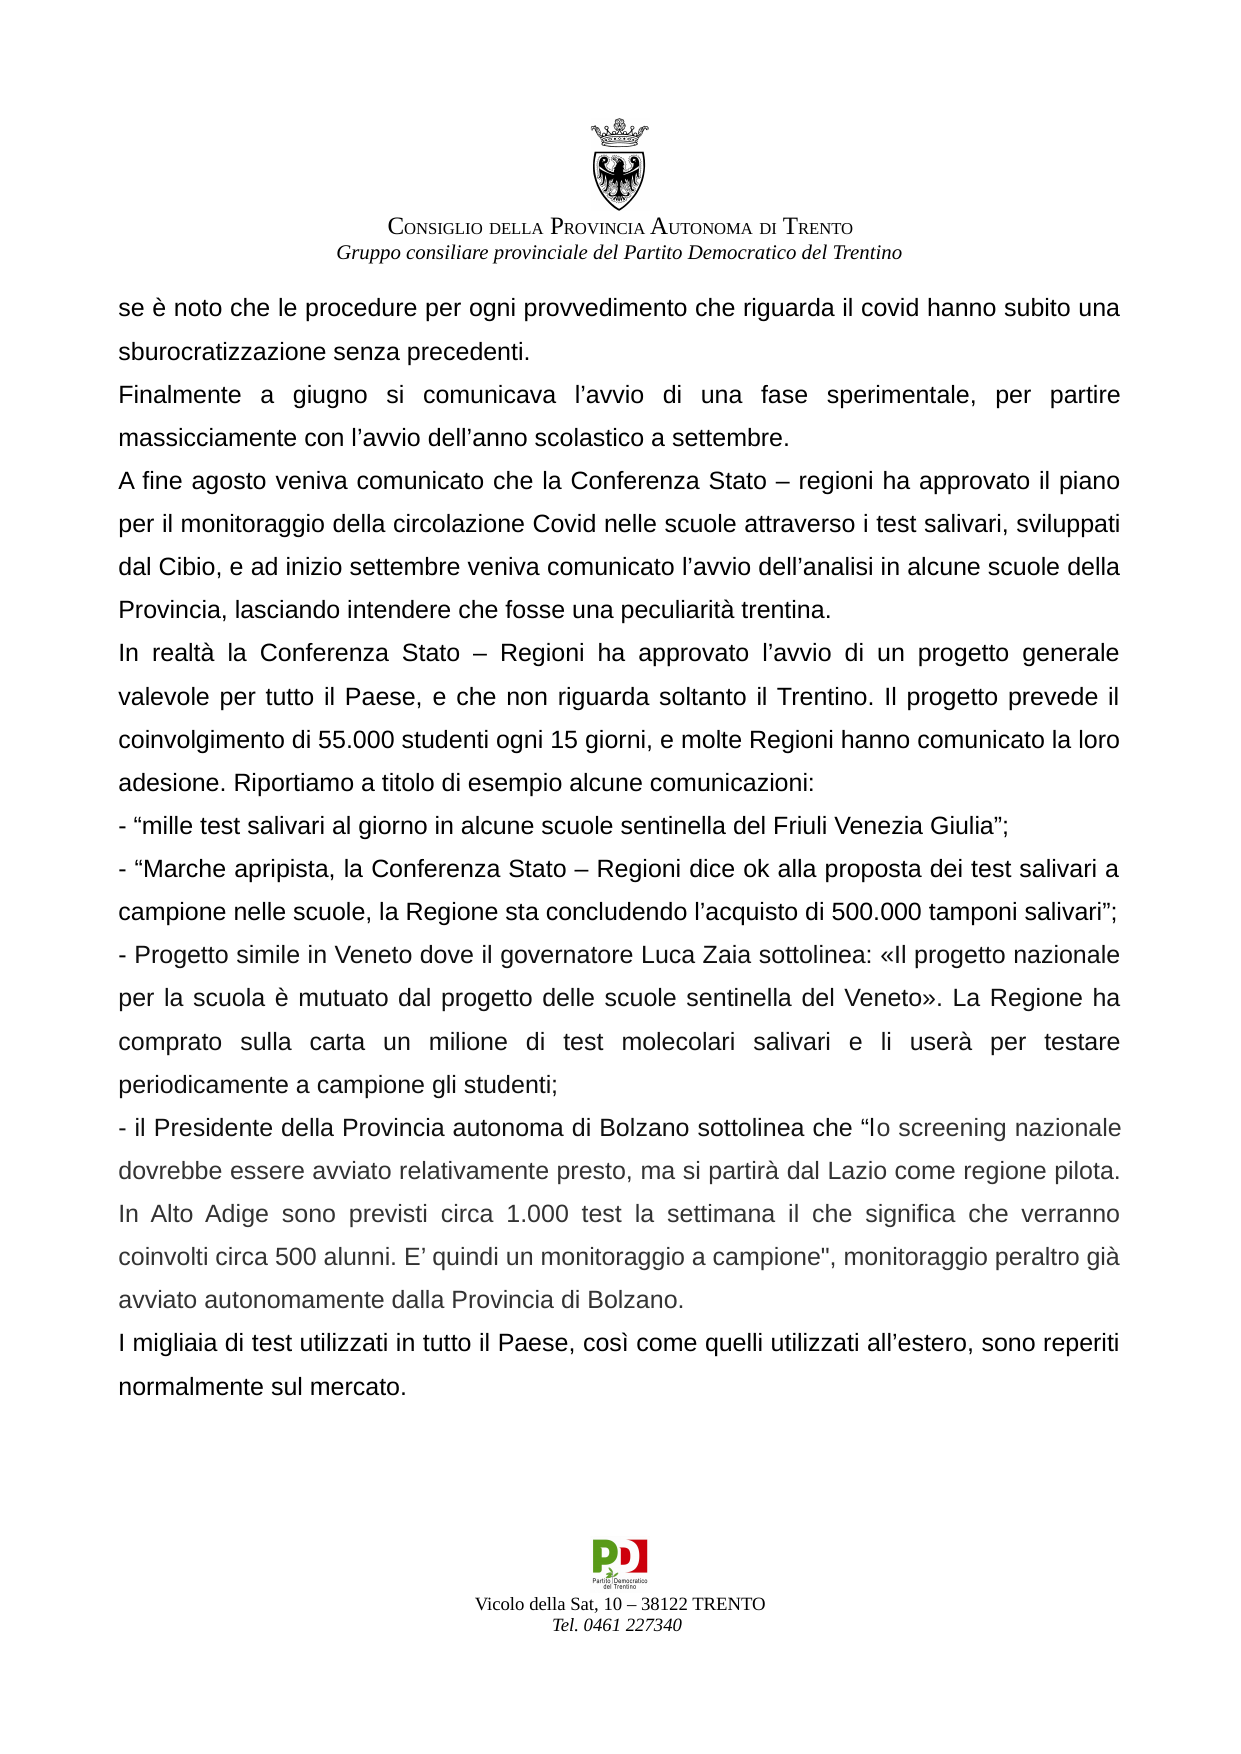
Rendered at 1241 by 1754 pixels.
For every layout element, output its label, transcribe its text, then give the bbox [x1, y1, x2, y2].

text A fine agosto veniva comunicato che la Conferenza Stato – regioni ha approvato il piano per il monitoraggio della circolazione Covid nelle scuole attraverso i test salivari, sviluppati dal Cibio, e ad inizio settembre veniva comunicato l’avvio dell’analisi in alcune scuole della Provincia, lasciando intendere che fosse una peculiarità trentina. [118, 466, 1122, 624]
text - “Marche apripista, la Conferenza Stato – Regioni dice ok alla proposta dei test salivari a campione nelle scuole, la Regione sta concludendo l’acquisto di 500.000 tamponi salivari”; [118, 854, 1122, 926]
picture [590, 118, 650, 211]
text - Progetto simile in Veneto dove il governatore Luca Zaia sottolinea: «Il progetto nazionale per la scuola è mutuato dal progetto delle scuole sentinella del Veneto». La Regione ha comprato sulla carta un milione di test molecolari salivari e li userà per testare periodicamente a campione gli studenti; [118, 940, 1122, 1098]
text Finalmente a giugno si comunicava l’avvio di una fase sperimentale, per partire massicciamente con l’avvio dell’anno scolastico a settembre. [118, 380, 1122, 452]
text - il Presidente della Provincia autonoma di Bolzano sottolinea che “lo screening nazionale dovrebbe essere avviato relativamente presto, ma si partirà dal Lazio come regione pilota. In Alto Adige sono previsti circa 1.000 test la settimana il che significa che verranno coinvolti circa 500 alunni. E’ quindi un monitoraggio a campione", monitoraggio peraltro già avviato autonomamente dalla Provincia di Bolzano. [118, 1113, 1122, 1314]
text In realtà la Conferenza Stato – Regioni ha approvato l’avvio di un progetto generale valevole per tutto il Paese, e che non riguarda soltanto il Trentino. Il progetto prevede il coinvolgimento di 55.000 studenti ogni 15 giorni, e molte Regioni hanno comunicato la loro adesione. Riportiamo a titolo di esempio alcune comunicazioni: [118, 638, 1122, 797]
text I migliaia di test utilizzati in tutto il Paese, così come quelli utilizzati all’estero, sono reperiti normalmente sul mercato. [118, 1328, 1122, 1400]
picture [590, 1536, 650, 1593]
text - “mille test salivari al giorno in alcune scuole sentinella del Friuli Venezia Giulia”; [118, 811, 1122, 840]
text se è noto che le procedure per ogni provvedimento che riguarda il covid hanno subito una sburocratizzazione senza precedenti. [118, 293, 1122, 365]
